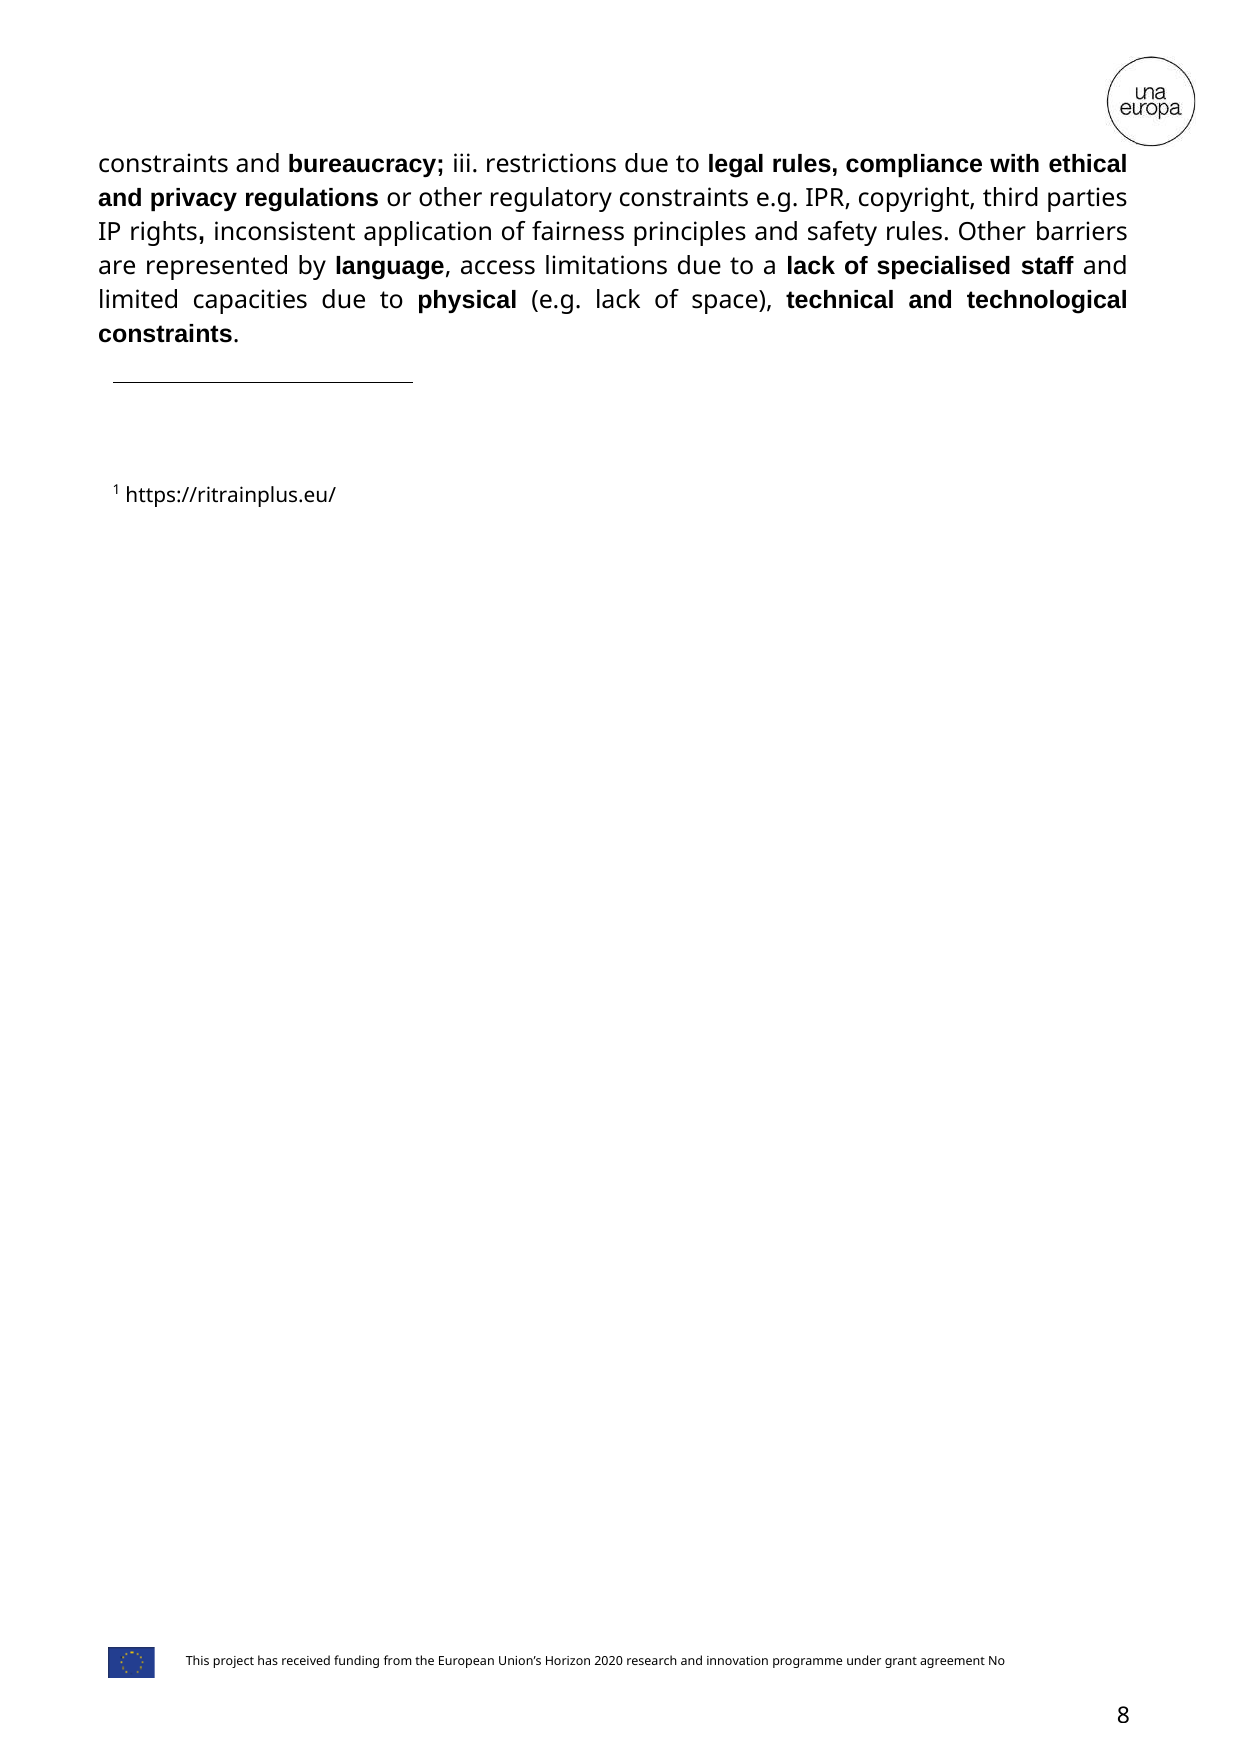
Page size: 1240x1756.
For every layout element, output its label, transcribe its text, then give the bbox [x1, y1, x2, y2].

text 1 https://ritrainplus.eu/ [112, 479, 1202, 508]
list constraints and bureaucracy; iii. restrictions due to legal rules, compliance with ethical and privacy regulations or other regulatory constraints e.g. IPR, copyright, third parties IP rights, inconsistent application of fairness principles and safety rules. Other barriers are represented by language, access limitations due to a lack of specialised staff and limited capacities due to physical (e.g. lack of space), technical and technological constraints. [98, 146, 1128, 350]
